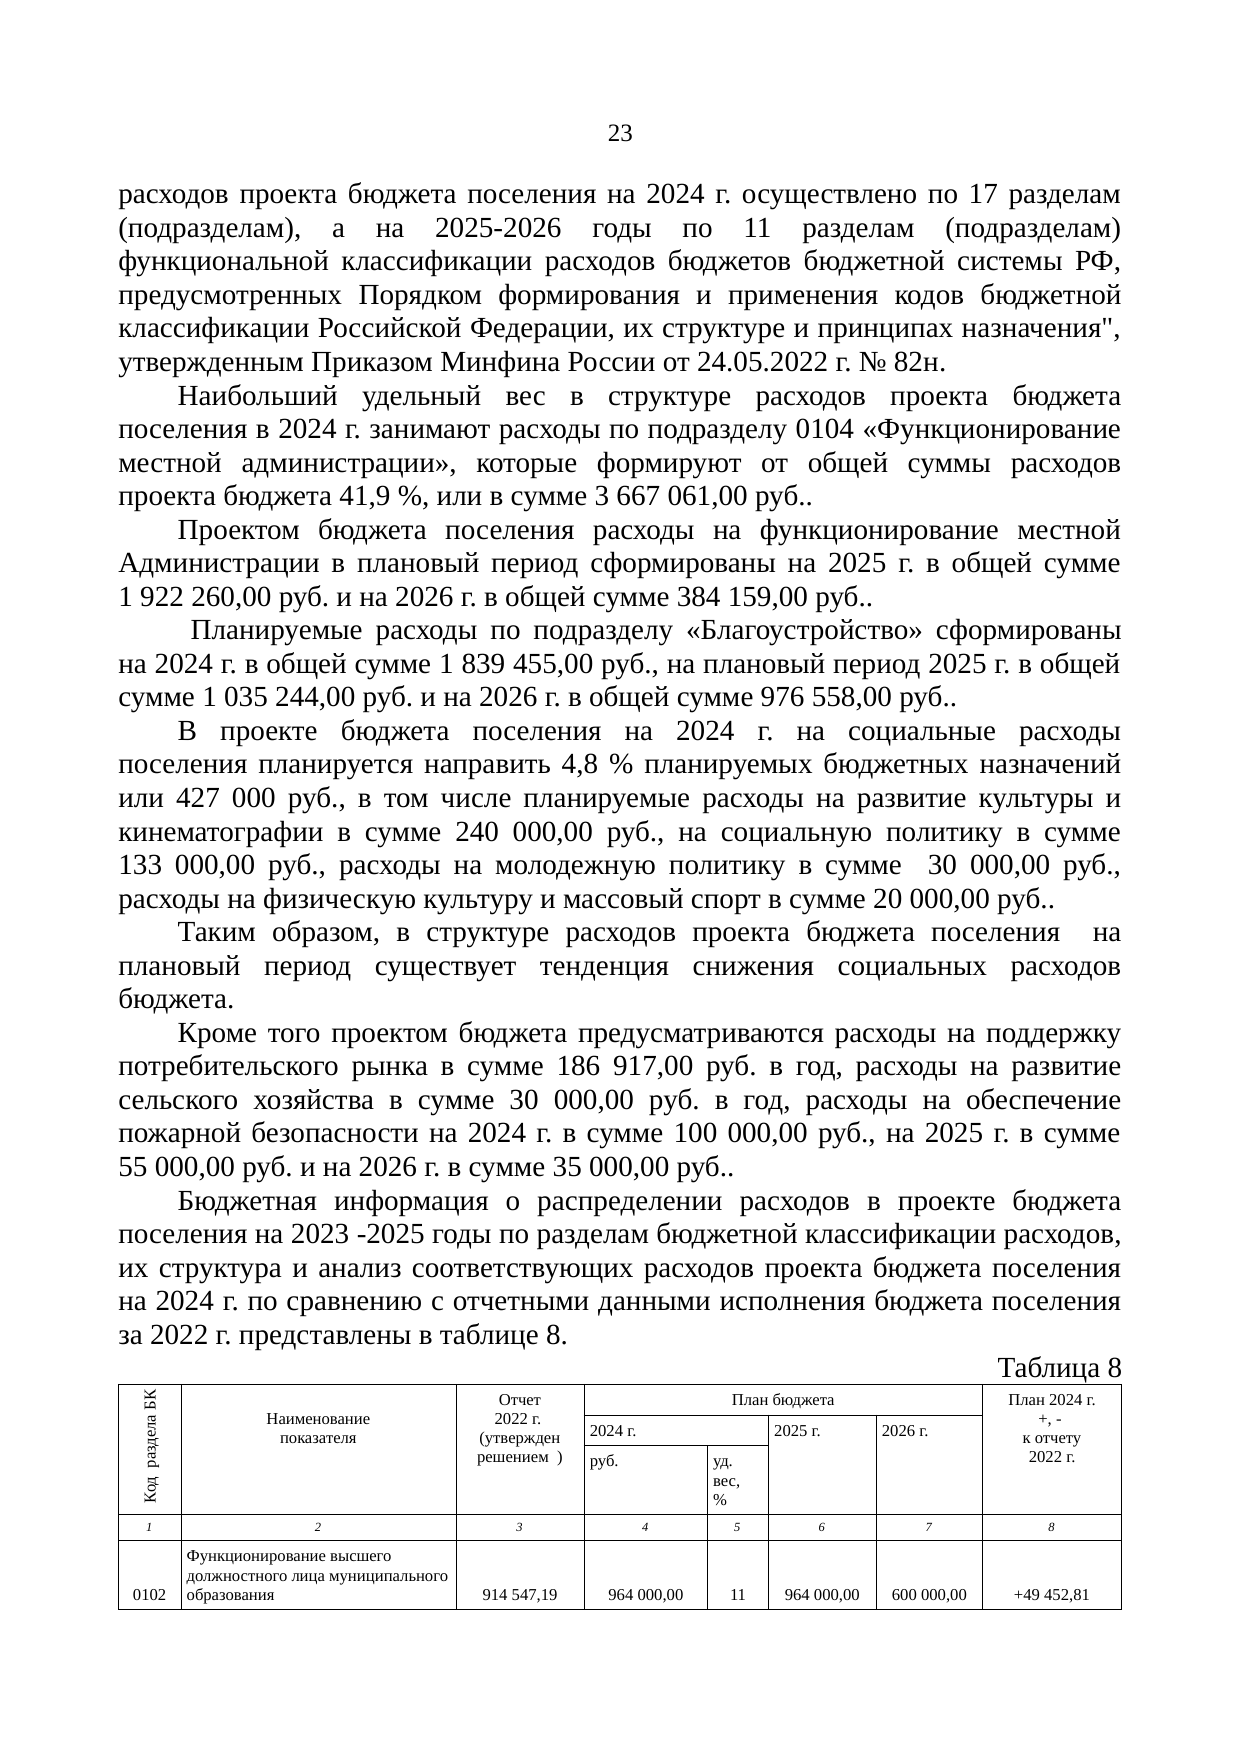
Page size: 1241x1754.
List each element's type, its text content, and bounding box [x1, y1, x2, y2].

table_cell руб. [585, 1446, 707, 1514]
table_header Отчет 2022 г. (утвержден решением ) [457, 1385, 584, 1514]
table_header Код раздела БК [119, 1385, 181, 1514]
table_cell 8 [983, 1515, 1121, 1540]
table_cell Функционирование высшего должностного лица муниципального образования [182, 1541, 456, 1609]
table_cell 914 547,19 [457, 1541, 584, 1609]
text Наибольший удельный вес в структуре расходов проекта бюджета поселения в 2024 г. занимают расходы по подразделу 0104 «Функционирование местной администрации», которые формируют от общей суммы расходов проекта бюджета 41,9 %, или в сумме 3 667 061,00 руб.. [118, 378, 1122, 512]
table_cell 1 [119, 1515, 181, 1540]
text Проектом бюджета поселения расходы на функционирование местной Администрации в плановый период сформированы на 2025 г. в общей сумме 1 922 260,00 руб. и на 2026 г. в общей сумме 384 159,00 руб.. [118, 512, 1122, 612]
table_cell +49 452,81 [983, 1541, 1121, 1609]
table_cell 964 000,00 [769, 1541, 876, 1609]
text Бюджетная информация о распределении расходов в проекте бюджета поселения на 2023 -2025 годы по разделам бюджетной классификации расходов, их структура и анализ соответствующих расходов проекта бюджета поселения на 2024 г. по сравнению с отчетными данными исполнения бюджета поселения за 2022 г. представлены в таблице 8. [118, 1183, 1122, 1350]
table_header План бюджета [585, 1385, 982, 1414]
table_header План 2024 г. +, - к отчету 2022 г. [983, 1385, 1121, 1514]
table_cell 964 000,00 [585, 1541, 707, 1609]
table_cell уд. вес, % [708, 1446, 768, 1514]
table_header Наименование показателя [182, 1385, 456, 1514]
text Кроме того проектом бюджета предусматриваются расходы на поддержку потребительского рынка в сумме 186 917,00 руб. в год, расходы на развитие сельского хозяйства в сумме 30 000,00 руб. в год, расходы на обеспечение пожарной безопасности на 2024 г. в сумме 100 000,00 руб., на 2025 г. в сумме 55 000,00 руб. и на 2026 г. в сумме 35 000,00 руб.. [118, 1015, 1122, 1183]
table_cell 2025 г. [769, 1416, 876, 1514]
text Таким образом, в структуре расходов проекта бюджета поселения на плановый период существует тенденция снижения социальных расходов бюджета. [118, 914, 1122, 1015]
table_cell 3 [457, 1515, 584, 1540]
table_cell 2 [182, 1515, 456, 1540]
table_cell 11 [708, 1541, 768, 1609]
text расходов проекта бюджета поселения на 2024 г. осуществлено по 17 разделам (подразделам), а на 2025-2026 годы по 11 разделам (подразделам) функциональной классификации расходов бюджетов бюджетной системы РФ, предусмотренных Порядком формирования и применения кодов бюджетной классификации Российской Федерации, их структуре и принципах назначения", утвержденным Приказом Минфина России от 24.05.2022 г. № 82н. [118, 176, 1122, 378]
table_cell 7 [877, 1515, 982, 1540]
text В проекте бюджета поселения на 2024 г. на социальные расходы поселения планируется направить 4,8 % планируемых бюджетных назначений или 427 000 руб., в том числе планируемые расходы на развитие культуры и кинематографии в сумме 240 000,00 руб., на социальную политику в сумме 133 000,00 руб., расходы на молодежную политику в сумме 30 000,00 руб., расходы на физическую культуру и массовый спорт в сумме 20 000,00 руб.. [118, 713, 1122, 914]
table_cell 4 [585, 1515, 707, 1540]
text Таблица 8 [118, 1350, 1122, 1384]
text Планируемые расходы по подразделу «Благоустройство» сформированы на 2024 г. в общей сумме 1 839 455,00 руб., на плановый период 2025 г. в общей сумме 1 035 244,00 руб. и на 2026 г. в общей сумме 976 558,00 руб.. [118, 612, 1122, 713]
table_cell 0102 [119, 1541, 181, 1609]
table_cell 2024 г. [585, 1416, 768, 1445]
table_cell 2026 г. [877, 1416, 982, 1514]
table_cell 5 [708, 1515, 768, 1540]
table_cell 6 [769, 1515, 876, 1540]
table_cell 600 000,00 [877, 1541, 982, 1609]
